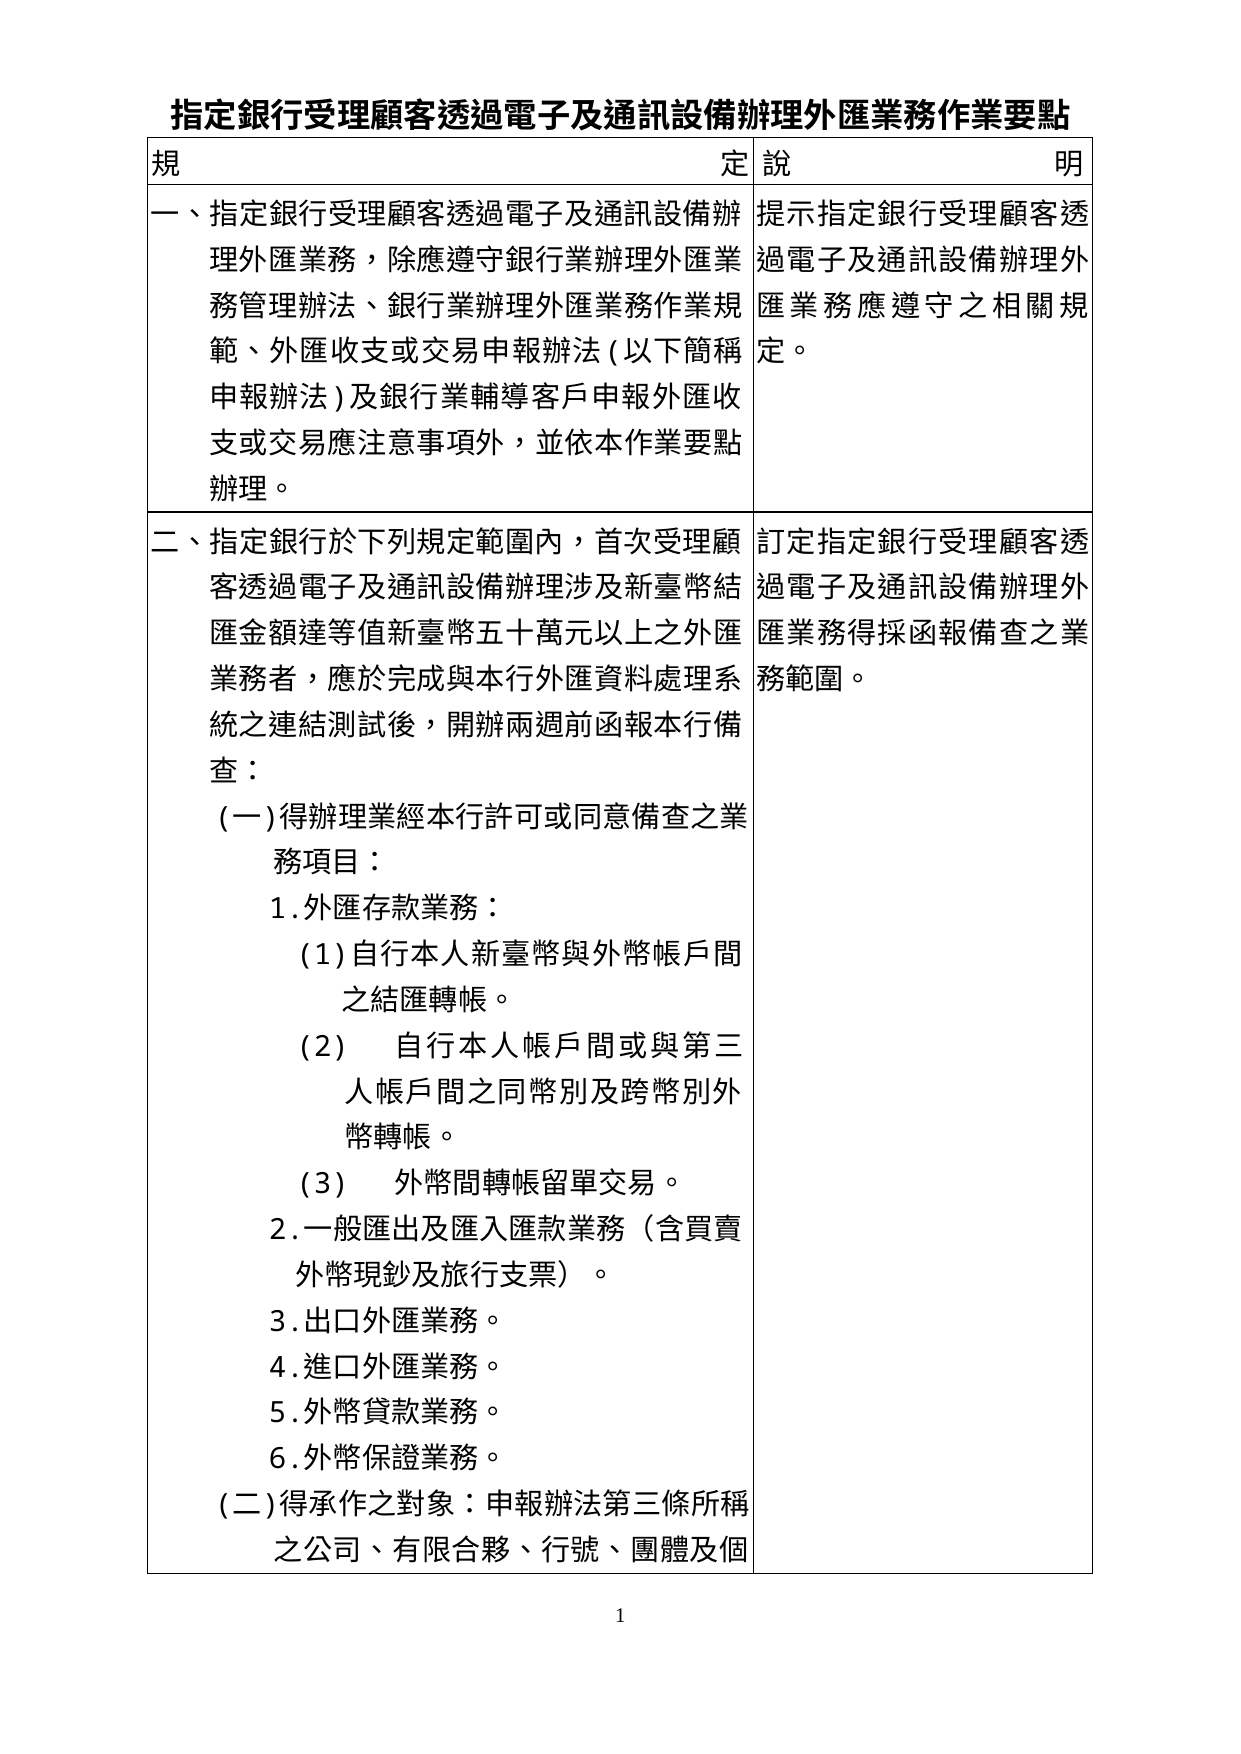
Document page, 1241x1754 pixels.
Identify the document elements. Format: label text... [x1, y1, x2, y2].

text 指定銀行受理顧客透過電子及通訊設備辦理外匯業務作業要點 [148, 89, 1092, 137]
table_cell 提示指定銀行受理顧客透過電子及通訊設備辦理外匯業務應遵守之相關規定。 [754, 185, 1092, 511]
table_cell 訂定指定銀行受理顧客透過電子及通訊設備辦理外匯業務得採函報備查之業務範圍。 [754, 513, 1092, 1572]
table_cell 一、指定銀行受理顧客透過電子及通訊設備辦理外匯業務，除應遵守銀行業辦理外匯業務管理辦法、銀行業辦理外匯業務作業規範、外匯收支或交易申報辦法(以下簡稱申報辦法)及銀行業輔導客戶申報外匯收支或交易應注意事項外，並依本作業要點辦理。 [148, 185, 753, 511]
table_header 說 明 [754, 138, 1092, 184]
table_cell 二、指定銀行於下列規定範圍內，首次受理顧客透過電子及通訊設備辦理涉及新臺幣結匯金額達等值新臺幣五十萬元以上之外匯業務者，應於完成與本行外匯資料處理系統之連結測試後，開辦兩週前函報本行備查： (一)得辦理業經本行許可或同意備查之業務項目： 1.外匯存款業務： (1)自行本人新臺幣與外幣帳戶間之結匯轉帳。 (2) 自行本人帳戶間或與第三人帳戶間之同幣別及跨幣別外幣轉帳。 (3) 外幣間轉帳留單交易。 2.一般匯出及匯入匯款業務（含買賣外幣現鈔及旅行支票）。 3.出口外匯業務。 4.進口外匯業務。 5.外幣貸款業務。 6.外幣保證業務。 (二)得承作之對象：申報辦法第三條所稱之公司、有限合夥、行號、團體及個 [148, 513, 753, 1572]
table_header 規 定 [148, 138, 753, 184]
